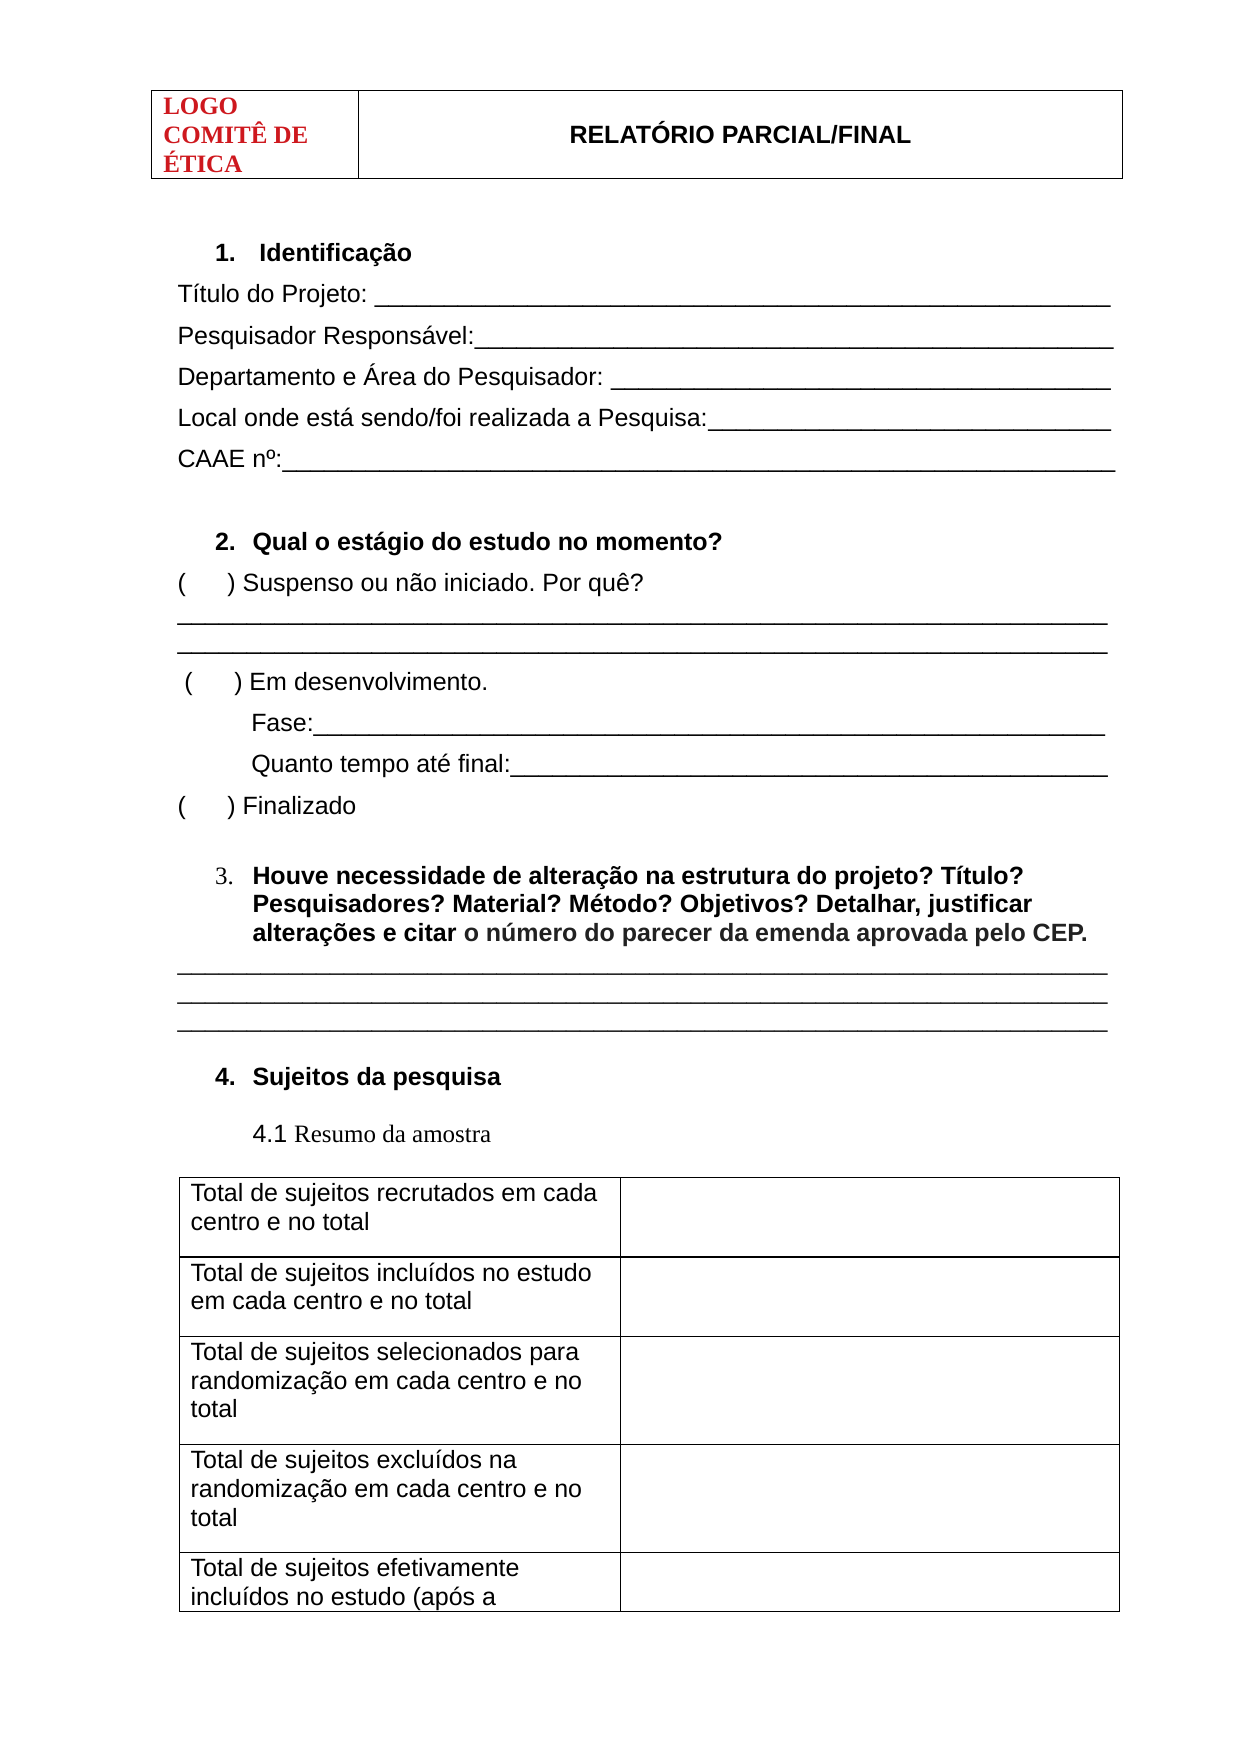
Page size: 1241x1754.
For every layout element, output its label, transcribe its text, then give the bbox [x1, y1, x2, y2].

text ( ) Suspenso ou não iniciado. Por quê? ______________________________________________________________________________________________________________________________________ [177, 568, 1122, 654]
list Qual o estágio do estudo no momento? [215, 527, 1122, 556]
table_cell [621, 1445, 1119, 1552]
table_cell Total de sujeitos efetivamente incluídos no estudo (após a [180, 1553, 620, 1611]
table_cell Total de sujeitos incluídos no estudo em cada centro e no total [180, 1258, 620, 1336]
list Houve necessidade de alteração na estrutura do projeto? Título? Pesquisadores? Material? Método? Objetivos? Detalhar, justificar alterações e citar o número do parecer da emenda aprovada pelo CEP. [215, 861, 1122, 947]
text Quanto tempo até final:___________________________________________ [177, 749, 1122, 778]
text Departamento e Área do Pesquisador: ____________________________________ [177, 362, 1122, 391]
table_cell [621, 1258, 1119, 1336]
text ( ) Finalizado [177, 791, 1122, 819]
table_cell Total de sujeitos excluídos na randomização em cada centro e no total [180, 1445, 620, 1552]
table_cell Total de sujeitos selecionados para randomização em cada centro e no total [180, 1337, 620, 1444]
table_header Total de sujeitos recrutados em cada centro e no total [180, 1178, 620, 1256]
list Sujeitos da pesquisa [215, 1062, 1122, 1091]
text _________________________________________________________________________________________________________________________________________________________________________________________________________ [177, 947, 1122, 1033]
text Local onde está sendo/foi realizada a Pesquisa:_____________________________ [177, 403, 1122, 432]
table_cell [621, 1553, 1119, 1611]
list Identificação [215, 238, 1122, 267]
text ( ) Em desenvolvimento. [177, 667, 1122, 696]
text CAAE nº:____________________________________________________________ [177, 444, 1122, 473]
table_header [621, 1178, 1119, 1256]
text Título do Projeto: _____________________________________________________ [177, 279, 1122, 308]
table_cell [621, 1337, 1119, 1444]
text Pesquisador Responsável:______________________________________________ [177, 321, 1122, 349]
list 4.1 Resumo da amostra [215, 1119, 1122, 1148]
text Fase:_________________________________________________________ [177, 708, 1122, 737]
